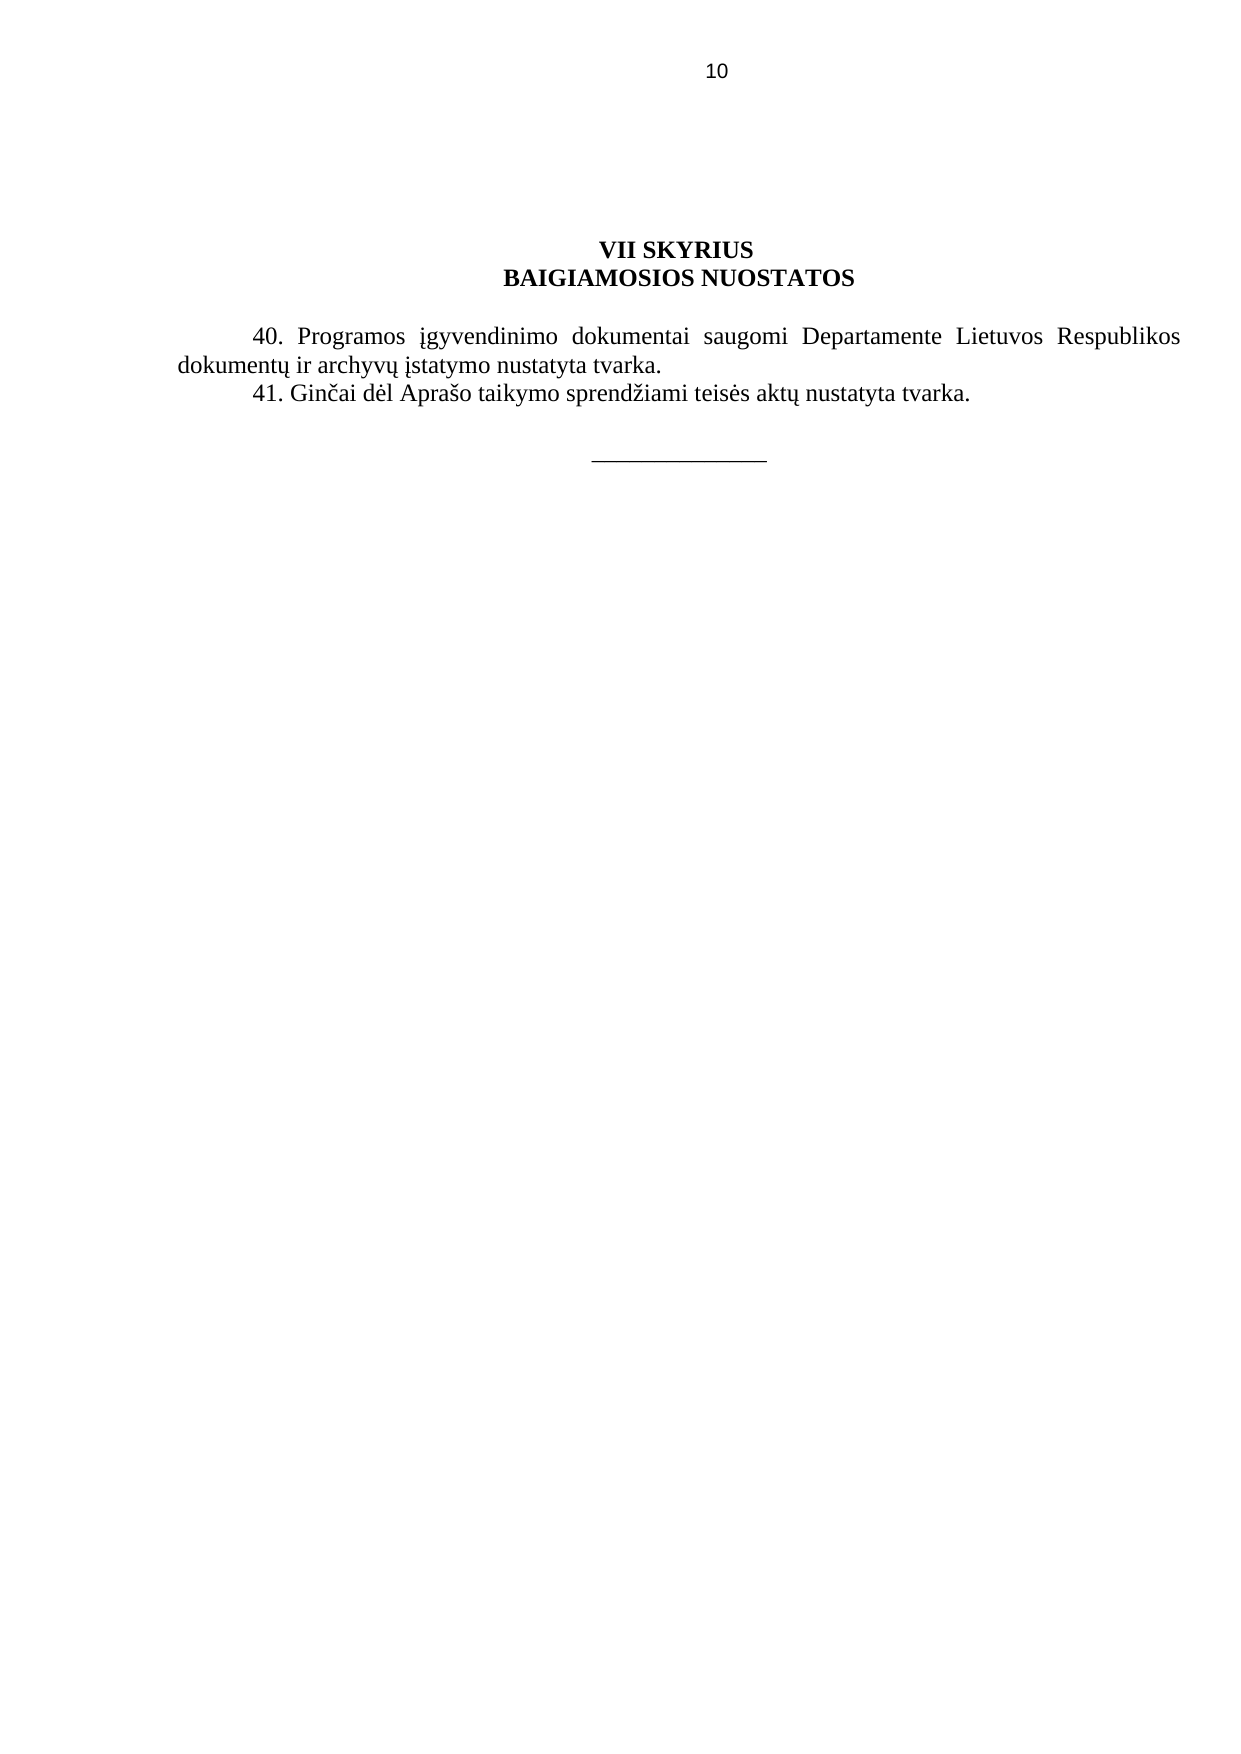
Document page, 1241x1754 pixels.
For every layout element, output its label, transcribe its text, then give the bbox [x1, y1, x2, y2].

text ______________ [177, 436, 1181, 465]
text 40. Programos įgyvendinimo dokumentai saugomi Departamente Lietuvos Respublikos dokumentų ir archyvų įstatymo nustatyta tvarka. [177, 321, 1181, 378]
text BAIGIAMOSIOS NUOSTATOS [177, 263, 1181, 292]
text VII SKYRIUS [177, 235, 1181, 263]
text 41. Ginčai dėl Aprašo taikymo sprendžiami teisės aktų nustatyta tvarka. [177, 378, 1181, 407]
